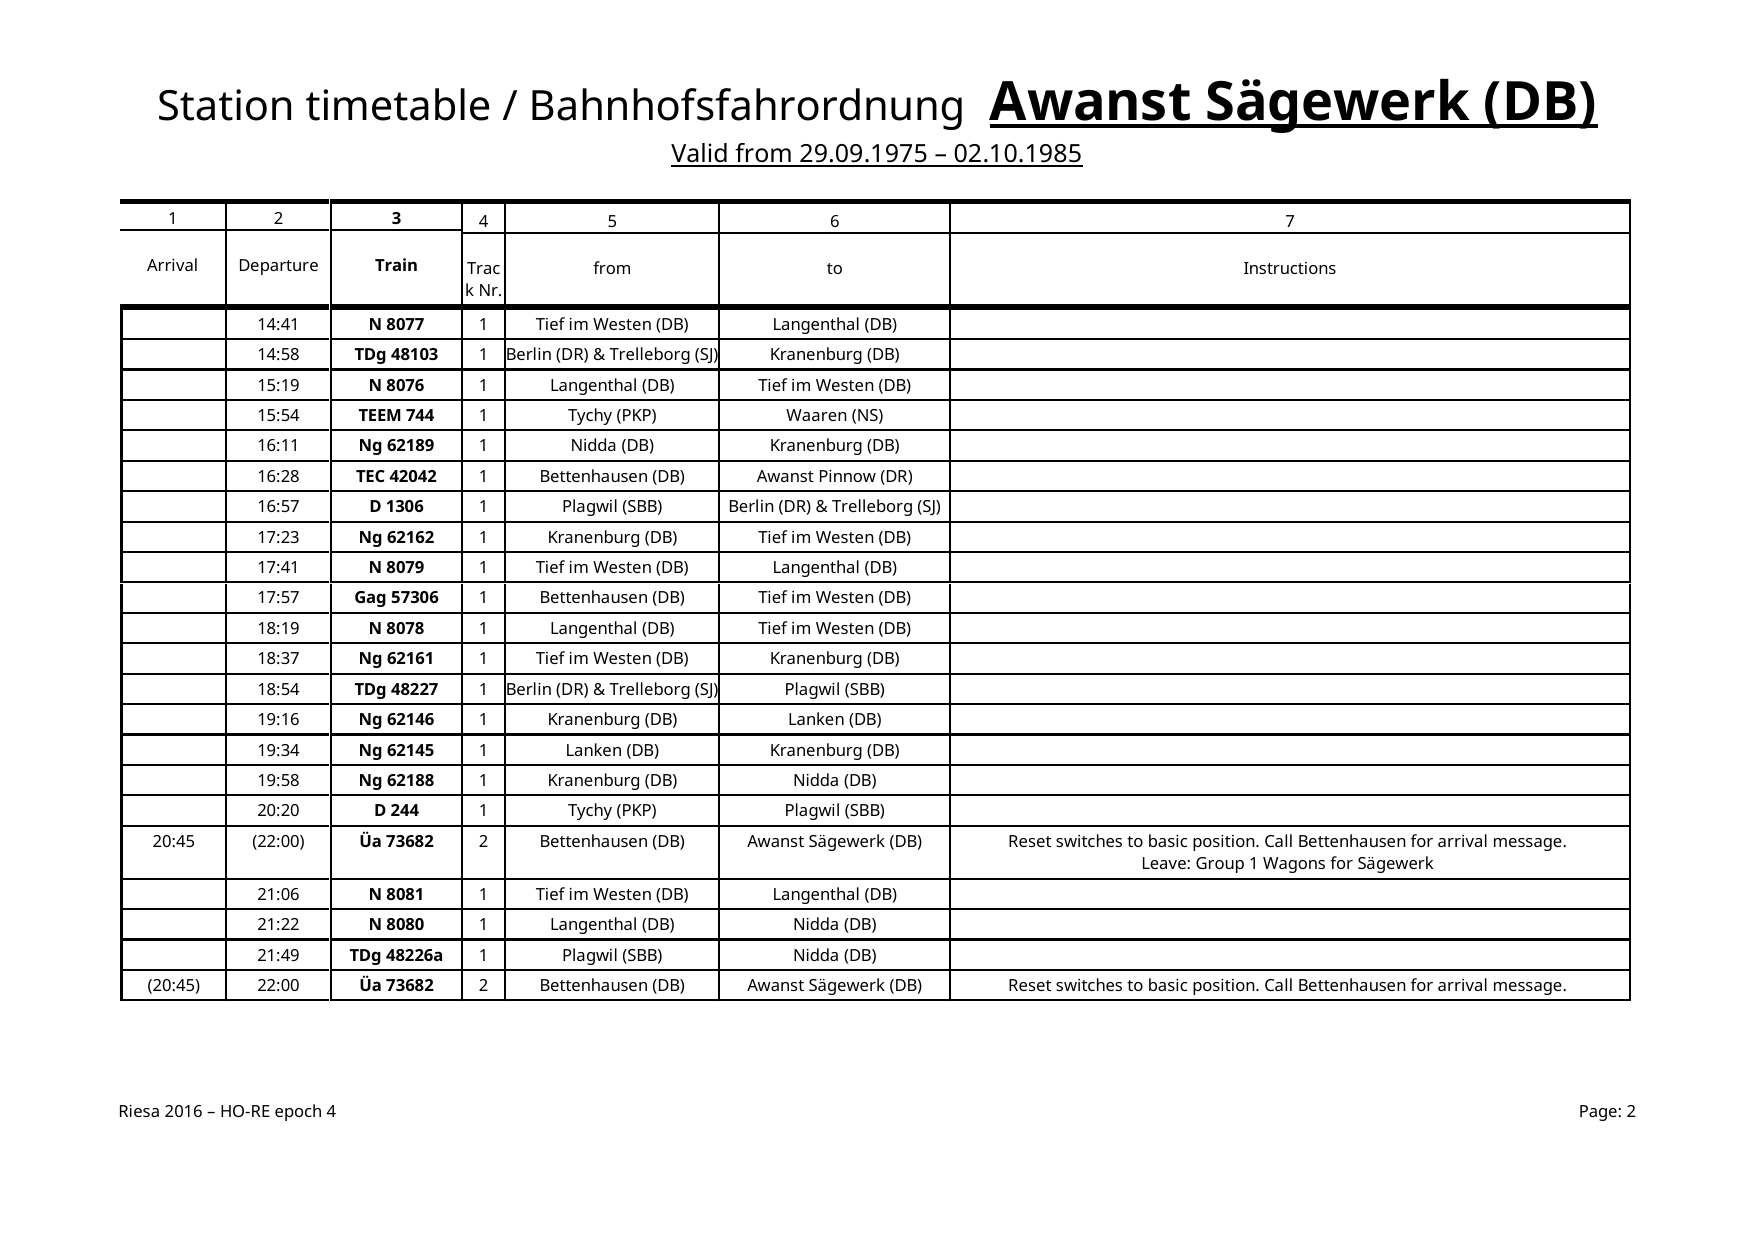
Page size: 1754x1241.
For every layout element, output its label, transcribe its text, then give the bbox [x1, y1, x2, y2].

table_header 6 to [720, 234, 949, 304]
table_cell 1 [463, 910, 504, 938]
table_cell Langenthal (DB) [506, 910, 718, 938]
table_cell [123, 880, 225, 908]
table_cell Langenthal (DB) [720, 553, 949, 581]
table_cell [123, 766, 225, 794]
table_cell 1 [463, 675, 504, 703]
table_header 2 Departure [227, 204, 329, 229]
table_cell [951, 584, 1629, 612]
table_cell Ng 62146 [332, 705, 461, 733]
table_header 6 to [720, 204, 949, 232]
table_cell [123, 431, 225, 460]
table_cell [123, 675, 225, 703]
table_cell 19:34 [227, 736, 329, 764]
table_cell Bettenhausen (DB) [506, 827, 718, 878]
table_header 2 Departure [227, 231, 329, 304]
table_cell 1 [463, 523, 504, 551]
table_cell 1 [463, 401, 504, 429]
table_header 4 Track Nr. [463, 234, 504, 304]
table_cell 21:49 [227, 941, 329, 969]
table_header 7 Instructions [951, 234, 1629, 304]
table_cell Kranenburg (DB) [720, 340, 949, 368]
table_cell Ng 62162 [332, 523, 461, 551]
table_cell Ng 62189 [332, 431, 461, 460]
table_cell Ng 62161 [332, 644, 461, 673]
table_cell 17:23 [227, 523, 329, 551]
table_cell [123, 644, 225, 673]
table_cell Tychy (PKP) [506, 401, 718, 429]
table_cell [951, 736, 1629, 764]
table_cell Plagwil (SBB) [506, 941, 718, 969]
table_cell Nidda (DB) [506, 431, 718, 460]
table_cell Gag 57306 [332, 584, 461, 612]
table_cell Kranenburg (DB) [506, 523, 718, 551]
table_cell [951, 675, 1629, 703]
table_cell [123, 614, 225, 642]
table_cell 1 [463, 644, 504, 673]
table_cell 2 [463, 827, 504, 878]
table_cell 1 [463, 371, 504, 399]
table_cell 1 [463, 941, 504, 969]
table_cell [951, 941, 1629, 969]
table_cell Üa 73682 [332, 971, 461, 999]
table_cell Nidda (DB) [720, 766, 949, 794]
table_cell [951, 401, 1629, 429]
table_cell [123, 796, 225, 825]
table_cell TDg 48103 [332, 340, 461, 368]
table_cell Ng 62145 [332, 736, 461, 764]
table_cell [951, 340, 1629, 368]
table_header 3 Train [332, 231, 461, 304]
table_cell 1 [463, 880, 504, 908]
table_cell [123, 584, 225, 612]
table_cell 16:28 [227, 462, 329, 490]
table_cell N 8079 [332, 553, 461, 581]
table_cell TEC 42042 [332, 462, 461, 490]
table_cell 1 [463, 310, 504, 338]
table_cell TDg 48226a [332, 941, 461, 969]
table_cell Tief im Westen (DB) [506, 310, 718, 338]
table_cell Tief im Westen (DB) [720, 371, 949, 399]
table_cell [951, 880, 1629, 908]
table_cell [123, 705, 225, 733]
table_cell [951, 796, 1629, 825]
table_cell 1 [463, 492, 504, 521]
table_cell 1 [463, 340, 504, 368]
table_cell 17:41 [227, 553, 329, 581]
table_cell [951, 371, 1629, 399]
table_cell D 244 [332, 796, 461, 825]
table_cell 15:19 [227, 371, 329, 399]
table_cell 1 [463, 766, 504, 794]
table_cell Reset switches to basic position. Call Bettenhausen for arrival message. Leave: Group 1 Wagons for Sägewerk [951, 827, 1629, 878]
table_cell 1 [463, 462, 504, 490]
table_cell Berlin (DR) & Trelleborg (SJ) [506, 675, 718, 703]
table_cell [123, 523, 225, 551]
table_cell TEEM 744 [332, 401, 461, 429]
table_header 7 Instructions [951, 204, 1629, 232]
table_cell N 8080 [332, 910, 461, 938]
table_cell 18:19 [227, 614, 329, 642]
table_cell Langenthal (DB) [506, 371, 718, 399]
table_cell 20:45 [123, 827, 225, 878]
table_cell 17:57 [227, 584, 329, 612]
table_cell 1 [463, 553, 504, 581]
table_cell [951, 310, 1629, 338]
table_cell Langenthal (DB) [720, 310, 949, 338]
table_cell Kranenburg (DB) [720, 431, 949, 460]
table_cell 20:20 [227, 796, 329, 825]
table_cell [951, 523, 1629, 551]
table_cell 19:58 [227, 766, 329, 794]
table_cell Tief im Westen (DB) [720, 584, 949, 612]
table_cell Lanken (DB) [506, 736, 718, 764]
table_cell Awanst Sägewerk (DB) [720, 827, 949, 878]
table_cell Bettenhausen (DB) [506, 584, 718, 612]
table_header 4 Track Nr. [463, 204, 504, 232]
table_cell Berlin (DR) & Trelleborg (SJ) [720, 492, 949, 521]
table_cell 14:41 [227, 310, 329, 338]
table_cell Tief im Westen (DB) [720, 614, 949, 642]
table_cell 21:22 [227, 910, 329, 938]
table_cell Bettenhausen (DB) [506, 971, 718, 999]
table_cell Nidda (DB) [720, 941, 949, 969]
table_cell Reset switches to basic position. Call Bettenhausen for arrival message. [951, 971, 1629, 999]
table_cell N 8078 [332, 614, 461, 642]
table_header 3 Train [332, 204, 461, 229]
table_cell [123, 462, 225, 490]
table_cell Awanst Sägewerk (DB) [720, 971, 949, 999]
table_cell Berlin (DR) & Trelleborg (SJ) [506, 340, 718, 368]
table_cell (20:45) [123, 971, 225, 999]
table_cell D 1306 [332, 492, 461, 521]
table_cell 1 [463, 705, 504, 733]
table_cell Tief im Westen (DB) [720, 523, 949, 551]
table_header 5 from [506, 204, 718, 232]
table_cell 1 [463, 736, 504, 764]
table_cell 15:54 [227, 401, 329, 429]
table_cell [951, 705, 1629, 733]
table_cell TDg 48227 [332, 675, 461, 703]
table_cell Awanst Pinnow (DR) [720, 462, 949, 490]
table_cell 19:16 [227, 705, 329, 733]
table_cell Üa 73682 [332, 827, 461, 878]
table_cell [951, 553, 1629, 581]
table_cell Kranenburg (DB) [506, 766, 718, 794]
table_cell 1 [463, 584, 504, 612]
table_cell Kranenburg (DB) [720, 736, 949, 764]
table_cell [123, 371, 225, 399]
table_cell N 8077 [332, 310, 461, 338]
table_cell 1 [463, 614, 504, 642]
table_cell (22:00) [227, 827, 329, 878]
table_cell N 8081 [332, 880, 461, 908]
table_cell 21:06 [227, 880, 329, 908]
table_cell Bettenhausen (DB) [506, 462, 718, 490]
table_cell 18:37 [227, 644, 329, 673]
table_cell 22:00 [227, 971, 329, 999]
table_cell Tief im Westen (DB) [506, 880, 718, 908]
table_cell [951, 644, 1629, 673]
table_cell Kranenburg (DB) [506, 705, 718, 733]
table_cell Waaren (NS) [720, 401, 949, 429]
table_cell [951, 492, 1629, 521]
table_cell [123, 736, 225, 764]
table_cell [123, 553, 225, 581]
table_cell Lanken (DB) [720, 705, 949, 733]
table_cell [123, 941, 225, 969]
table_cell Tief im Westen (DB) [506, 644, 718, 673]
table_cell [951, 614, 1629, 642]
table_cell [123, 910, 225, 938]
table_cell [951, 766, 1629, 794]
table_cell Plagwil (SBB) [720, 675, 949, 703]
table_cell [951, 431, 1629, 460]
table_cell 14:58 [227, 340, 329, 368]
table_cell Ng 62188 [332, 766, 461, 794]
table_cell [123, 310, 225, 338]
table_cell 16:57 [227, 492, 329, 521]
table_cell [951, 462, 1629, 490]
table_cell 1 [463, 796, 504, 825]
table_cell [123, 401, 225, 429]
table_cell Tychy (PKP) [506, 796, 718, 825]
table_cell Plagwil (SBB) [720, 796, 949, 825]
table_cell Langenthal (DB) [506, 614, 718, 642]
table_cell N 8076 [332, 371, 461, 399]
table_cell [123, 340, 225, 368]
table_cell Plagwil (SBB) [506, 492, 718, 521]
table_cell Nidda (DB) [720, 910, 949, 938]
table_cell [951, 910, 1629, 938]
table_cell Langenthal (DB) [720, 880, 949, 908]
table_header 1 Arrival [120, 231, 225, 304]
table_cell [123, 492, 225, 521]
table_cell Tief im Westen (DB) [506, 553, 718, 581]
table_cell 16:11 [227, 431, 329, 460]
table_header 5 from [506, 234, 718, 304]
table_cell 18:54 [227, 675, 329, 703]
table_cell Kranenburg (DB) [720, 644, 949, 673]
table_header 1 Arrival [120, 204, 225, 229]
table_cell 2 [463, 971, 504, 999]
table_cell 1 [463, 431, 504, 460]
